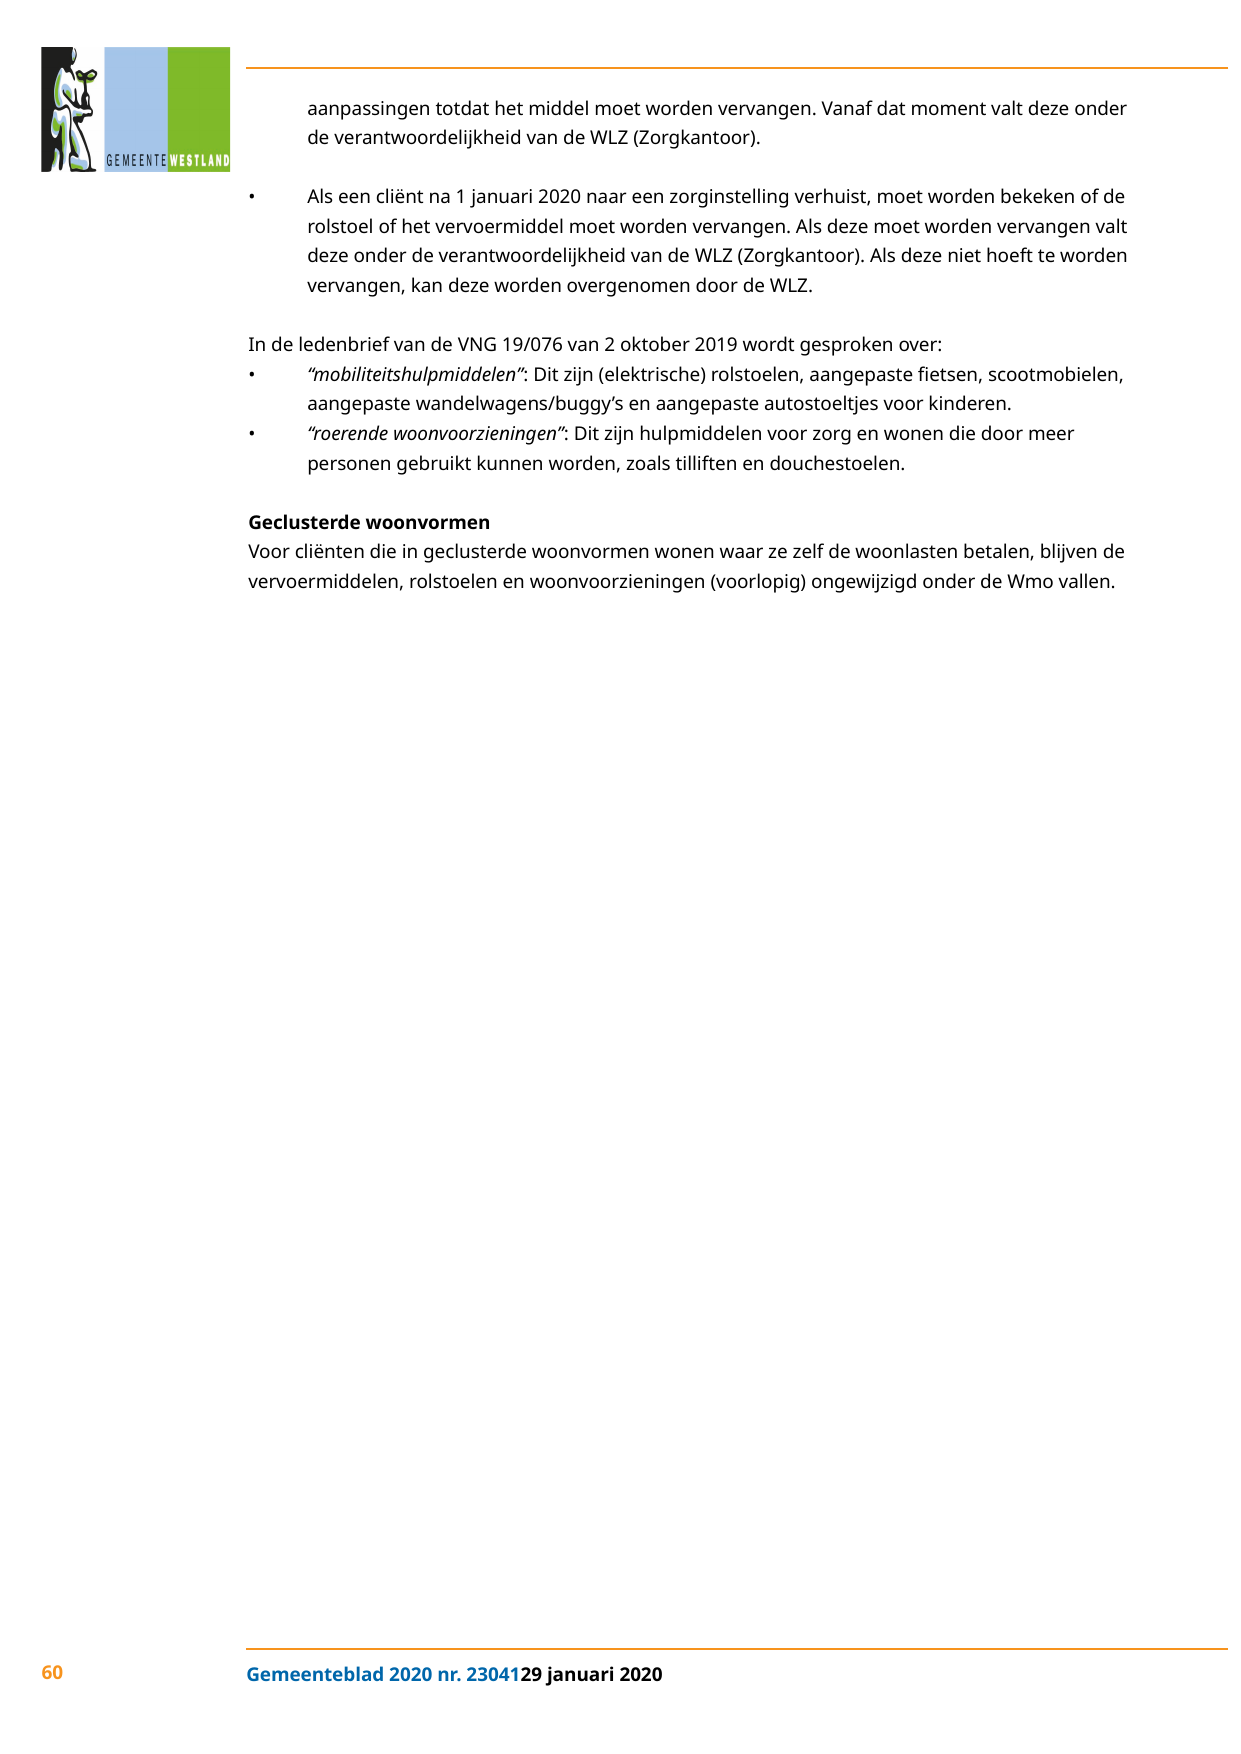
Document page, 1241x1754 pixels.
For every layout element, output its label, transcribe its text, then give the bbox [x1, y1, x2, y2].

list “roerende woonvoorzieningen”: Dit zijn hulpmiddelen voor zorg en wonen die door meer personen gebruikt kunnen worden, zoals tilliften en douchestoelen. [248, 420, 1152, 476]
list aanpassingen totdat het middel moet worden vervangen. Vanaf dat moment valt deze onder de verantwoordelijkheid van de WLZ (Zorgkantoor). [248, 95, 1152, 150]
text Geclusterde woonvormen [248, 509, 1152, 535]
list “mobiliteitshulpmiddelen”: Dit zijn (elektrische) rolstoelen, aangepaste fietsen, scootmobielen, aangepaste wandelwagens/buggy’s en aangepaste autostoeltjes voor kinderen. [248, 361, 1152, 416]
picture [41, 47, 231, 172]
list Als een cliënt na 1 januari 2020 naar een zorginstelling verhuist, moet worden bekeken of de rolstoel of het vervoermiddel moet worden vervangen. Als deze moet worden vervangen valt deze onder de verantwoordelijkheid van de WLZ (Zorgkantoor). Als deze niet hoeft te worden vervangen, kan deze worden overgenomen door de WLZ. [248, 183, 1152, 298]
text In de ledenbrief van de VNG 19/076 van 2 oktober 2019 wordt gesproken over: [248, 331, 1152, 357]
text Voor cliënten die in geclusterde woonvormen wonen waar ze zelf de woonlasten betalen, blijven de vervoermiddelen, rolstoelen en woonvoorzieningen (voorlopig) ongewijzigd onder de Wmo vallen. [248, 538, 1152, 594]
